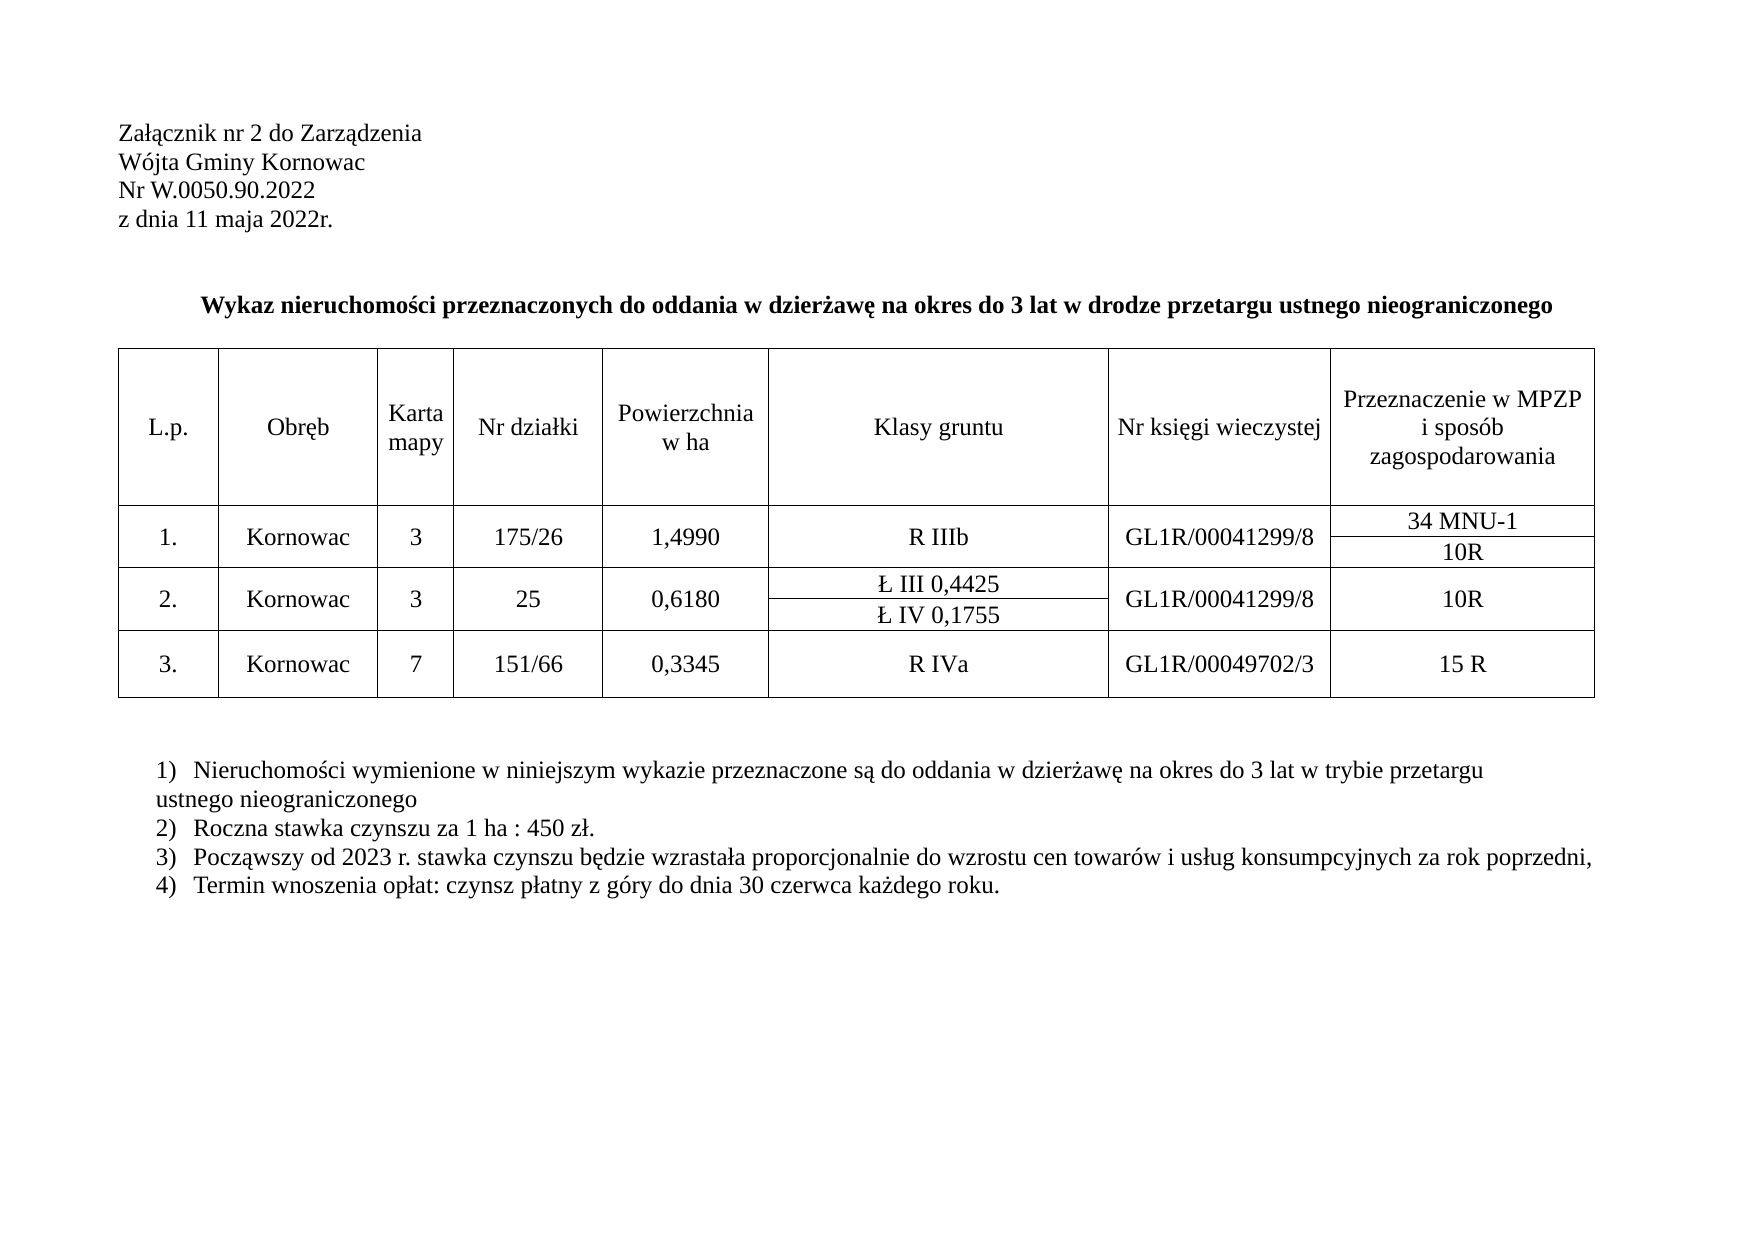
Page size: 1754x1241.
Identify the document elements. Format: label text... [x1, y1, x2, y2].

list Nieruchomości wymienione w niniejszym wykazie przeznaczone są do oddania w dzierżawę na okres do 3 lat w trybie przetargu [156, 755, 1636, 784]
text Nr W.0050.90.2022 [118, 176, 1636, 204]
table_cell [1595, 536, 1610, 567]
table_header Klasy gruntu [769, 349, 1108, 504]
table_cell 2. [119, 568, 218, 629]
table_header Powierzchnia w ha [603, 349, 768, 504]
table_cell GL1R/00049702/3 [1109, 631, 1330, 697]
table_cell R IIIb [769, 506, 1108, 567]
text Załącznik nr 2 do Zarządzenia [118, 118, 1636, 147]
table_cell [1595, 505, 1610, 536]
list Począwszy od 2023 r. stawka czynszu będzie wzrastała proporcjonalnie do wzrostu cen towarów i usług konsumpcyjnych za rok poprzedni, [156, 842, 1636, 870]
table_cell [1595, 567, 1610, 598]
table_cell 151/66 [454, 631, 602, 697]
table_header Karta mapy [378, 349, 453, 504]
table_cell 25 [454, 568, 602, 629]
table_cell 0,6180 [603, 568, 768, 629]
table_cell 7 [378, 631, 453, 697]
table_header Nr księgi wieczystej [1109, 349, 1330, 504]
table_cell 3 [378, 568, 453, 629]
table_cell 1,4990 [603, 506, 768, 567]
table_cell Kornowac [219, 631, 377, 697]
table_header [1595, 348, 1610, 475]
table_cell 34 MNU-1 [1331, 506, 1594, 536]
table_header Obręb [219, 349, 377, 504]
table_cell 15 R [1331, 631, 1594, 697]
table_header Nr działki [454, 349, 602, 504]
table_cell [1595, 630, 1610, 697]
table_cell Kornowac [219, 506, 377, 567]
table_cell Kornowac [219, 568, 377, 629]
table_cell Ł III 0,4425 [769, 568, 1108, 598]
table_cell GL1R/00041299/8 [1109, 506, 1330, 567]
table_cell Ł IV 0,1755 [769, 599, 1108, 629]
table_cell 10R [1331, 568, 1594, 629]
table_cell 3. [119, 631, 218, 697]
table_cell 1. [119, 506, 218, 567]
list Roczna stawka czynszu za 1 ha : 450 zł. [156, 813, 1636, 842]
table_cell [1595, 598, 1610, 629]
table_cell [1595, 475, 1610, 504]
table_cell R IVa [769, 631, 1108, 697]
text z dnia 11 maja 2022r. [118, 204, 1636, 233]
table_cell 0,3345 [603, 631, 768, 697]
text Wójta Gminy Kornowac [118, 147, 1636, 176]
table_cell 175/26 [454, 506, 602, 567]
list Termin wnoszenia opłat: czynsz płatny z góry do dnia 30 czerwca każdego roku. [156, 870, 1636, 899]
table_header L.p. [119, 349, 218, 504]
text Wykaz nieruchomości przeznaczonych do oddania w dzierżawę na okres do 3 lat w drodze przetargu ustnego nieograniczonego [118, 291, 1636, 319]
table_cell GL1R/00041299/8 [1109, 568, 1330, 629]
table_header Przeznaczenie w MPZP i sposób zagospodarowania [1331, 349, 1594, 504]
text ustnego nieograniczonego [156, 784, 1636, 813]
table_cell 10R [1331, 537, 1594, 567]
table_cell 3 [378, 506, 453, 567]
